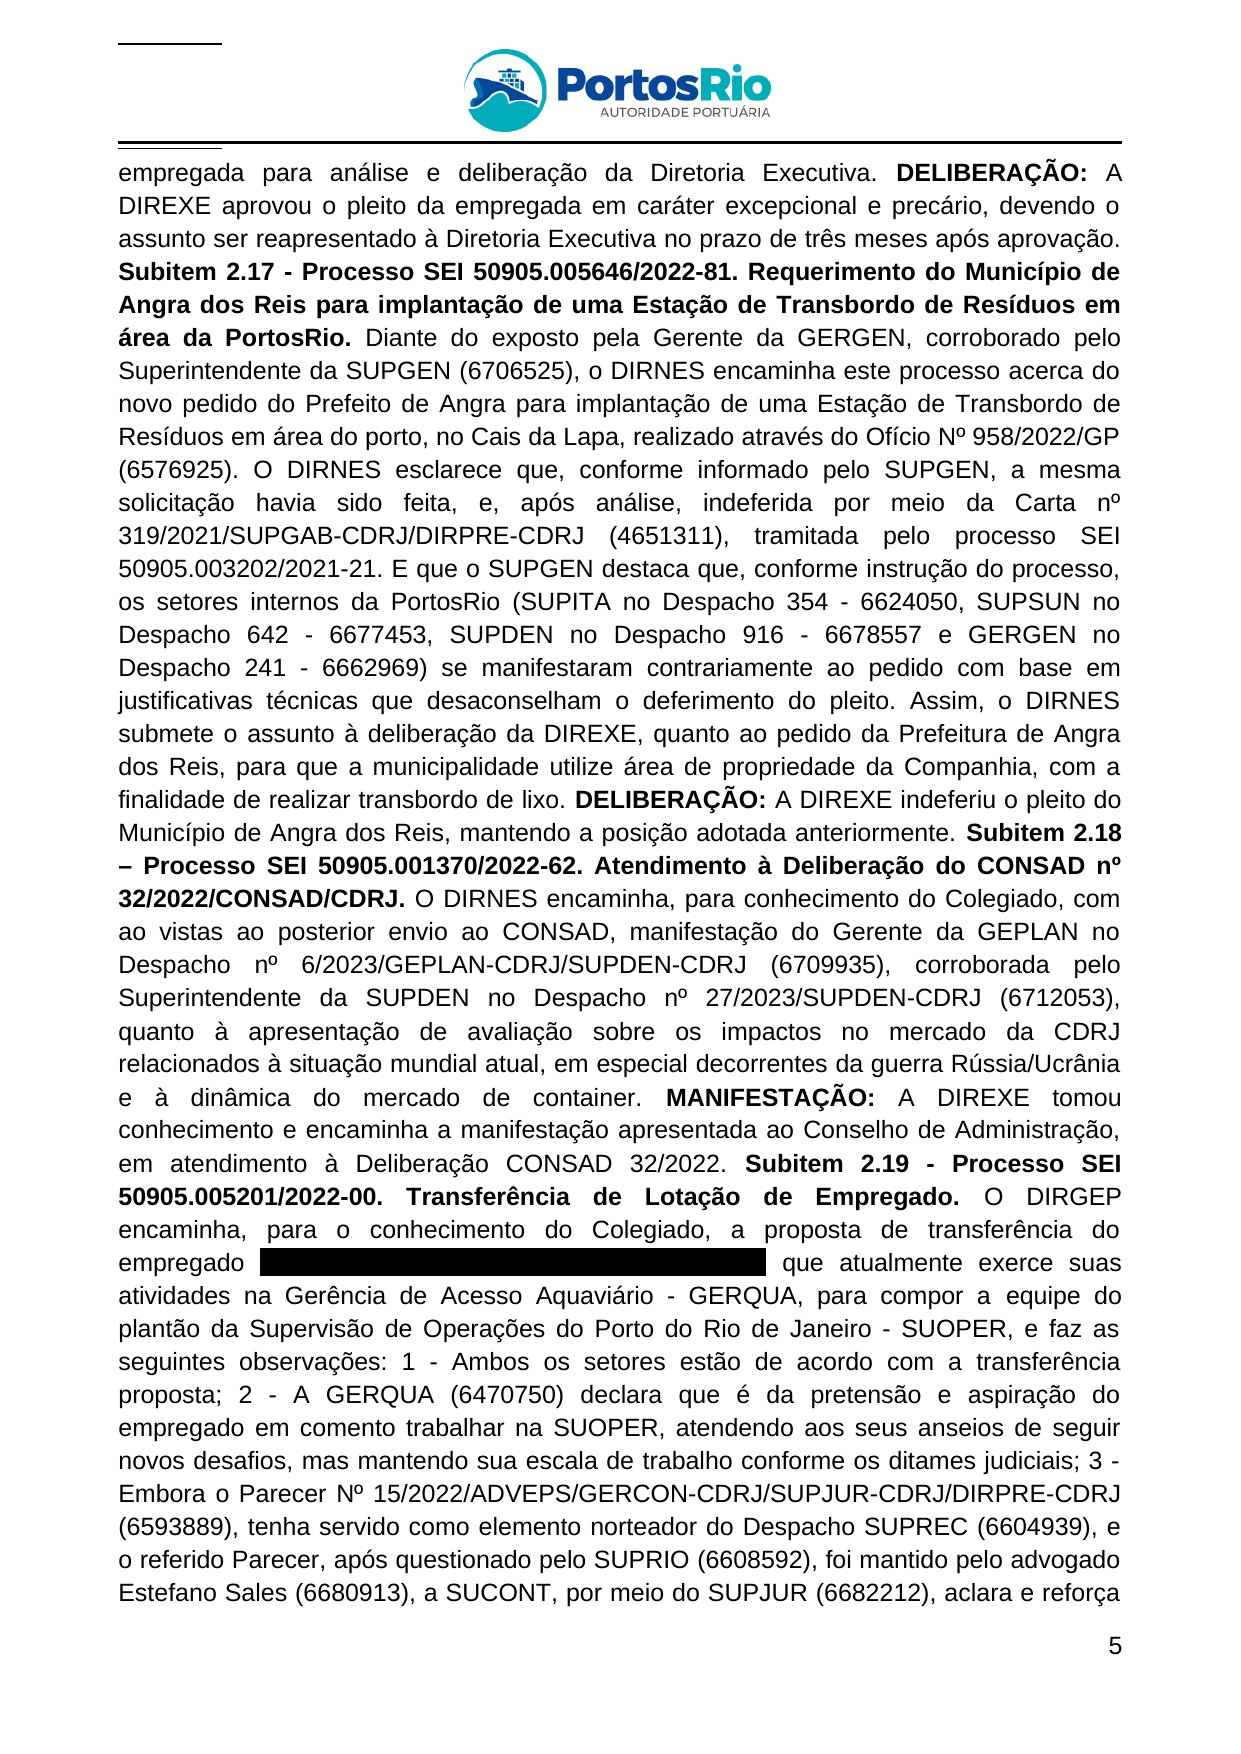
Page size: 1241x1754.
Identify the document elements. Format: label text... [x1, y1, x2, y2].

text empregada para análise e deliberação da Diretoria Executiva. DELIBERAÇÃO: A DIREXE aprovou o pleito da empregada em caráter excepcional e precário, devendo o assunto ser reapresentado à Diretoria Executiva no prazo de três meses após aprovação. Subitem 2.17 - Processo SEI 50905.005646/2022-81. Requerimento do Município de Angra dos Reis para implantação de uma Estação de Transbordo de Resíduos em área da PortosRio. Diante do exposto pela Gerente da GERGEN, corroborado pelo Superintendente da SUPGEN (6706525), o DIRNES encaminha este processo acerca do novo pedido do Prefeito de Angra para implantação de uma Estação de Transbordo de Resíduos em área do porto, no Cais da Lapa, realizado através do Ofício Nº 958/2022/GP (6576925). O DIRNES esclarece que, conforme informado pelo SUPGEN, a mesma solicitação havia sido feita, e, após análise, indeferida por meio da Carta nº 319/2021/SUPGAB-CDRJ/DIRPRE-CDRJ (4651311), tramitada pelo processo SEI 50905.003202/2021-21. E que o SUPGEN destaca que, conforme instrução do processo, os setores internos da PortosRio (SUPITA no Despacho 354 - 6624050, SUPSUN no Despacho 642 - 6677453, SUPDEN no Despacho 916 - 6678557 e GERGEN no Despacho 241 - 6662969) se manifestaram contrariamente ao pedido com base em justificativas técnicas que desaconselham o deferimento do pleito. Assim, o DIRNES submete o assunto à deliberação da DIREXE, quanto ao pedido da Prefeitura de Angra dos Reis, para que a municipalidade utilize área de propriedade da Companhia, com a finalidade de realizar transbordo de lixo. DELIBERAÇÃO: A DIREXE indeferiu o pleito do Município de Angra dos Reis, mantendo a posição adotada anteriormente. Subitem 2.18 – Processo SEI 50905.001370/2022-62. Atendimento à Deliberação do CONSAD nº 32/2022/CONSAD/CDRJ. O DIRNES encaminha, para conhecimento do Colegiado, com ao vistas ao posterior envio ao CONSAD, manifestação do Gerente da GEPLAN no Despacho nº 6/2023/GEPLAN-CDRJ/SUPDEN-CDRJ (6709935), corroborada pelo Superintendente da SUPDEN no Despacho nº 27/2023/SUPDEN-CDRJ (6712053), quanto à apresentação de avaliação sobre os impactos no mercado da CDRJ relacionados à situação mundial atual, em especial decorrentes da guerra Rússia/Ucrânia e à dinâmica do mercado de container. MANIFESTAÇÃO: A DIREXE tomou conhecimento e encaminha a manifestação apresentada ao Conselho de Administração, em atendimento à Deliberação CONSAD 32/2022. Subitem 2.19 - Processo SEI 50905.005201/2022-00. Transferência de Lotação de Empregado. O DIRGEP encaminha, para o conhecimento do Colegiado, a proposta de transferência do empregado xxxxxxx xxx xxxxxx xx xxxxxx xxxx xxxxx que atualmente exerce suas atividades na Gerência de Acesso Aquaviário - GERQUA, para compor a equipe do plantão da Supervisão de Operações do Porto do Rio de Janeiro - SUOPER, e faz as seguintes observações: 1 - Ambos os setores estão de acordo com a transferência proposta; 2 - A GERQUA (6470750) declara que é da pretensão e aspiração do empregado em comento trabalhar na SUOPER, atendendo aos seus anseios de seguir novos desafios, mas mantendo sua escala de trabalho conforme os ditames judiciais; 3 - Embora o Parecer Nº 15/2022/ADVEPS/GERCON-CDRJ/SUPJUR-CDRJ/DIRPRE-CDRJ (6593889), tenha servido como elemento norteador do Despacho SUPREC (6604939), e o referido Parecer, após questionado pelo SUPRIO (6608592), foi mantido pelo advogado Estefano Sales (6680913), a SUCONT, por meio do SUPJUR (6682212), aclara e reforça [118, 158, 1122, 1607]
